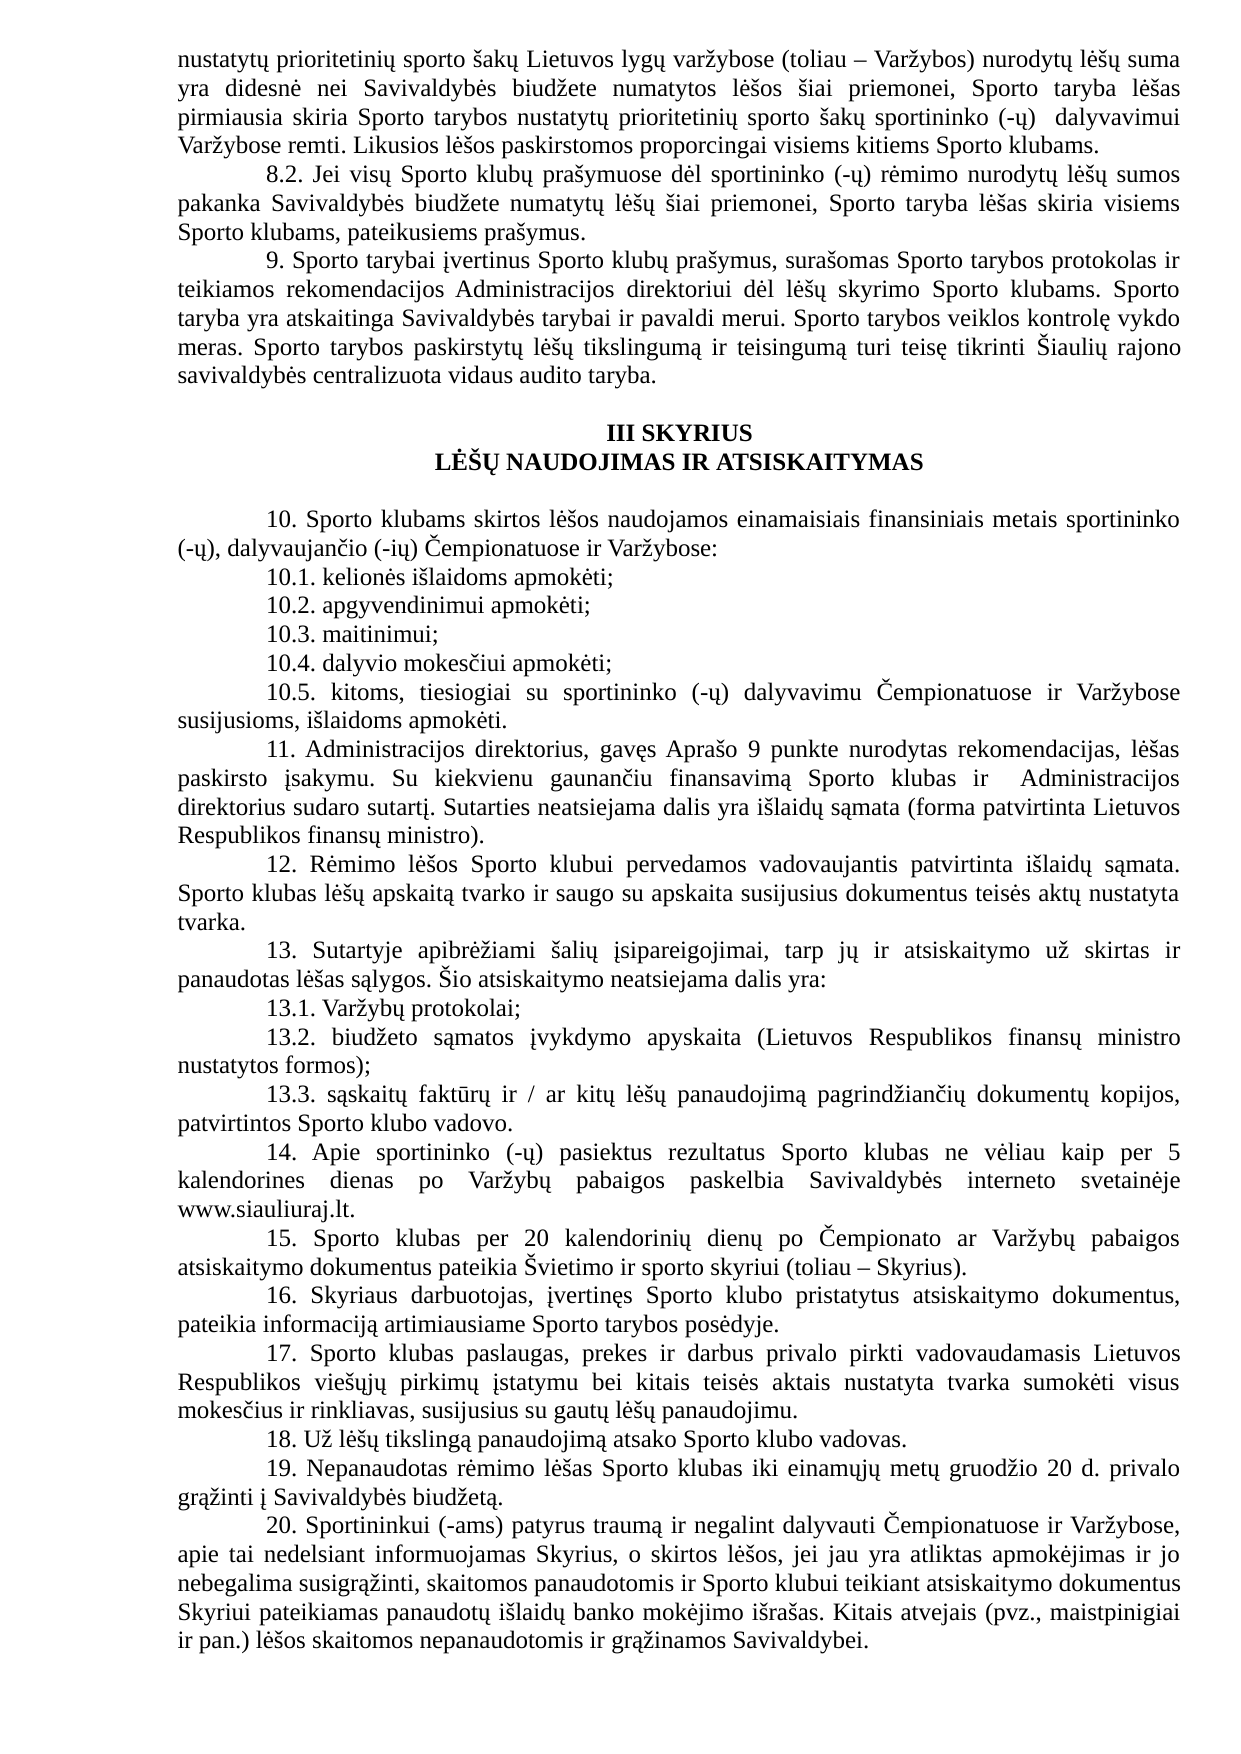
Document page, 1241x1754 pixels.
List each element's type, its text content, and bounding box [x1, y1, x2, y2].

text 16. Skyriaus darbuotojas, įvertinęs Sporto klubo pristatytus atsiskaitymo dokumentus, pateikia informaciją artimiausiame Sporto tarybos posėdyje. [177, 1281, 1181, 1338]
text 13. Sutartyje apibrėžiami šalių įsipareigojimai, tarp jų ir atsiskaitymo už skirtas ir panaudotas lėšas sąlygos. Šio atsiskaitymo neatsiejama dalis yra: [177, 936, 1181, 993]
text 13.1. Varžybų protokolai; [177, 993, 1181, 1022]
text 10.3. maitinimui; [177, 619, 1181, 648]
text III SKYRIUS [177, 418, 1181, 447]
text 15. Sporto klubas per 20 kalendorinių dienų po Čempionato ar Varžybų pabaigos atsiskaitymo dokumentus pateikia Švietimo ir sporto skyriui (toliau – Skyrius). [177, 1223, 1181, 1281]
text 10.4. dalyvio mokesčiui apmokėti; [177, 648, 1181, 677]
text nustatytų prioritetinių sporto šakų Lietuvos lygų varžybose (toliau – Varžybos) nurodytų lėšų suma yra didesnė nei Savivaldybės biudžete numatytos lėšos šiai priemonei, Sporto taryba lėšas pirmiausia skiria Sporto tarybos nustatytų prioritetinių sporto šakų sportininko (-ų) dalyvavimui Varžybose remti. Likusios lėšos paskirstomos proporcingai visiems kitiems Sporto klubams. [177, 44, 1181, 159]
text 10.5. kitoms, tiesiogiai su sportininko (-ų) dalyvavimu Čempionatuose ir Varžybose susijusioms, išlaidoms apmokėti. [177, 677, 1181, 734]
text 19. Nepanaudotas rėmimo lėšas Sporto klubas iki einamųjų metų gruodžio 20 d. privalo grąžinti į Savivaldybės biudžetą. [177, 1453, 1181, 1511]
text 17. Sporto klubas paslaugas, prekes ir darbus privalo pirkti vadovaudamasis Lietuvos Respublikos viešųjų pirkimų įstatymu bei kitais teisės aktais nustatyta tvarka sumokėti visus mokesčius ir rinkliavas, susijusius su gautų lėšų panaudojimu. [177, 1338, 1181, 1424]
text 11. Administracijos direktorius, gavęs Aprašo 9 punkte nurodytas rekomendacijas, lėšas paskirsto įsakymu. Su kiekvienu gaunančiu finansavimą Sporto klubas ir Administracijos direktorius sudaro sutartį. Sutarties neatsiejama dalis yra išlaidų sąmata (forma patvirtinta Lietuvos Respublikos finansų ministro). [177, 734, 1181, 849]
text LĖŠŲ NAUDOJIMAS ir ATSISKAITYMAS [177, 447, 1181, 476]
text 14. Apie sportininko (-ų) pasiektus rezultatus Sporto klubas ne vėliau kaip per 5 kalendorines dienas po Varžybų pabaigos paskelbia Savivaldybės interneto svetainėje www.siauliuraj.lt. [177, 1137, 1181, 1223]
text 10.2. apgyvendinimui apmokėti; [177, 591, 1181, 619]
text 10.1. kelionės išlaidoms apmokėti; [177, 562, 1181, 591]
text 9. Sporto tarybai įvertinus Sporto klubų prašymus, surašomas Sporto tarybos protokolas ir teikiamos rekomendacijos Administracijos direktoriui dėl lėšų skyrimo Sporto klubams. Sporto taryba yra atskaitinga Savivaldybės tarybai ir pavaldi merui. Sporto tarybos veiklos kontrolę vykdo meras. Sporto tarybos paskirstytų lėšų tikslingumą ir teisingumą turi teisę tikrinti Šiaulių rajono savivaldybės centralizuota vidaus audito taryba. [177, 246, 1181, 389]
text 20. Sportininkui (-ams) patyrus traumą ir negalint dalyvauti Čempionatuose ir Varžybose, apie tai nedelsiant informuojamas Skyrius, o skirtos lėšos, jei jau yra atliktas apmokėjimas ir jo nebegalima susigrąžinti, skaitomos panaudotomis ir Sporto klubui teikiant atsiskaitymo dokumentus Skyriui pateikiamas panaudotų išlaidų banko mokėjimo išrašas. Kitais atvejais (pvz., maistpinigiai ir pan.) lėšos skaitomos nepanaudotomis ir grąžinamos Savivaldybei. [177, 1511, 1181, 1654]
text 13.3. sąskaitų faktūrų ir / ar kitų lėšų panaudojimą pagrindžiančių dokumentų kopijos, patvirtintos Sporto klubo vadovo. [177, 1079, 1181, 1137]
text 8.2. Jei visų Sporto klubų prašymuose dėl sportininko (-ų) rėmimo nurodytų lėšų sumos pakanka Savivaldybės biudžete numatytų lėšų šiai priemonei, Sporto taryba lėšas skiria visiems Sporto klubams, pateikusiems prašymus. [177, 159, 1181, 246]
text 10. Sporto klubams skirtos lėšos naudojamos einamaisiais finansiniais metais sportininko (-ų), dalyvaujančio (-ių) Čempionatuose ir Varžybose: [177, 504, 1181, 562]
text 12. Rėmimo lėšos Sporto klubui pervedamos vadovaujantis patvirtinta išlaidų sąmata. Sporto klubas lėšų apskaitą tvarko ir saugo su apskaita susijusius dokumentus teisės aktų nustatyta tvarka. [177, 849, 1181, 936]
text 18. Už lėšų tikslingą panaudojimą atsako Sporto klubo vadovas. [177, 1424, 1181, 1453]
text 13.2. biudžeto sąmatos įvykdymo apyskaita (Lietuvos Respublikos finansų ministro nustatytos formos); [177, 1022, 1181, 1079]
